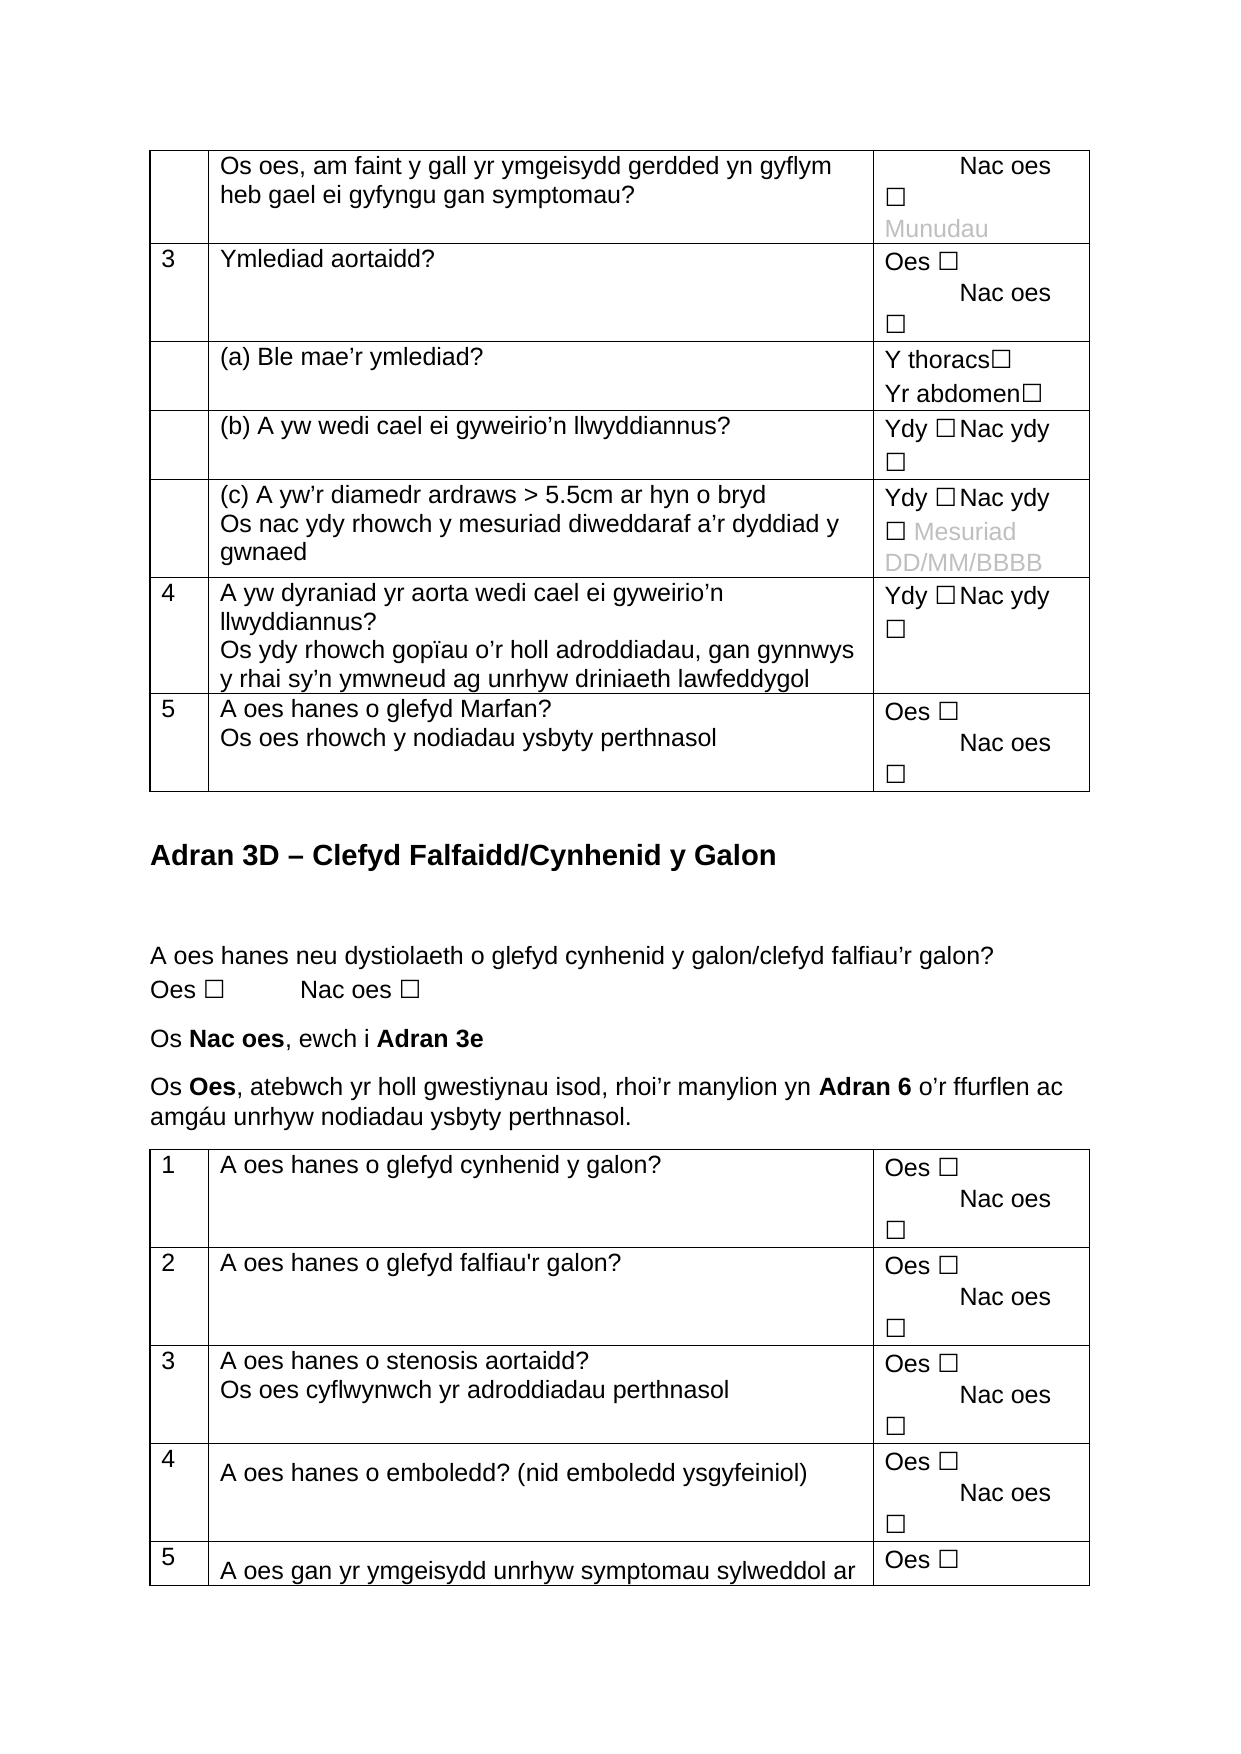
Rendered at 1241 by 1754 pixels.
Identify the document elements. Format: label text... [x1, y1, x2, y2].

table_cell [151, 480, 208, 577]
table_cell 2 [151, 1248, 208, 1345]
table_cell Ydy ☐ Nac ydy ☐ Mesuriad DD/MM/BBBB [874, 480, 1089, 577]
text Os Oes, atebwch yr holl gwestiynau isod, rhoi’r manylion yn Adran 6 o’r ffurflen ac amgáu unrhyw nodiadau ysbyty perthnasol. [150, 1071, 1090, 1131]
table_cell 4 [151, 578, 208, 693]
table_cell [151, 411, 208, 479]
table_cell (b) A yw wedi cael ei gyweirio’n llwyddiannus? [209, 411, 873, 479]
table_cell (a) Ble mae’r ymlediad? [209, 342, 873, 410]
table_header 1 [151, 1150, 208, 1247]
table_cell Oes ☐ Nac oes ☐ [874, 694, 1089, 791]
text Os Nac oes, ewch i Adran 3e [150, 1024, 1090, 1053]
table_cell Oes ☐ [874, 1542, 1089, 1585]
table_cell A yw dyraniad yr aorta wedi cael ei gyweirio’n llwyddiannus? Os ydy rhowch gopïau o’r holl adroddiadau, gan gynnwys y rhai sy’n ymwneud ag unrhyw driniaeth lawfeddygol [209, 578, 873, 693]
table_cell 5 [151, 694, 208, 791]
table_cell Oes ☐ Nac oes ☐ [874, 1346, 1089, 1443]
table_cell A oes gan yr ymgeisydd unrhyw symptomau sylweddol ar [209, 1542, 873, 1585]
table_cell [151, 342, 208, 410]
text Adran 3D – Clefyd Falfaidd/Cynhenid y Galon [150, 839, 1090, 872]
table_cell Oes ☐ Nac oes ☐ [874, 1444, 1089, 1541]
table_cell Ydy ☐ Nac ydy ☐ [874, 578, 1089, 693]
table_cell Oes ☐ Nac oes ☐ [874, 1248, 1089, 1345]
table_cell Oes ☐ Nac oes ☐ [874, 244, 1089, 341]
table_cell 5 [151, 1542, 208, 1585]
table_header A oes hanes o glefyd cynhenid y galon? [209, 1150, 873, 1247]
table_cell A oes hanes o stenosis aortaidd? Os oes cyflwynwch yr adroddiadau perthnasol [209, 1346, 873, 1443]
table_cell Ymlediad aortaidd? [209, 244, 873, 341]
table_cell Nac oes ☐ Munudau [874, 151, 1089, 243]
table_header Oes ☐ Nac oes ☐ [874, 1150, 1089, 1247]
table_cell Os oes, am faint y gall yr ymgeisydd gerdded yn gyflym heb gael ei gyfyngu gan symptomau? [209, 151, 873, 243]
table_cell (c) A yw’r diamedr ardraws > 5.5cm ar hyn o bryd Os nac ydy rhowch y mesuriad diweddaraf a’r dyddiad y gwnaed [209, 480, 873, 577]
table_cell A oes hanes o glefyd Marfan? Os oes rhowch y nodiadau ysbyty perthnasol [209, 694, 873, 791]
table_cell [151, 151, 208, 243]
text A oes hanes neu dystiolaeth o glefyd cynhenid y galon/clefyd falfiau’r galon? Oes ☐ Nac oes ☐ [150, 941, 1090, 1006]
table_cell A oes hanes o emboledd? (nid emboledd ysgyfeiniol) [209, 1444, 873, 1541]
table_cell 4 [151, 1444, 208, 1541]
table_cell Ydy ☐ Nac ydy ☐ [874, 411, 1089, 479]
table_cell 3 [151, 1346, 208, 1443]
table_cell Y thoracs☐ Yr abdomen☐ [874, 342, 1089, 410]
table_cell 3 [151, 244, 208, 341]
table_cell A oes hanes o glefyd falfiau'r galon? [209, 1248, 873, 1345]
